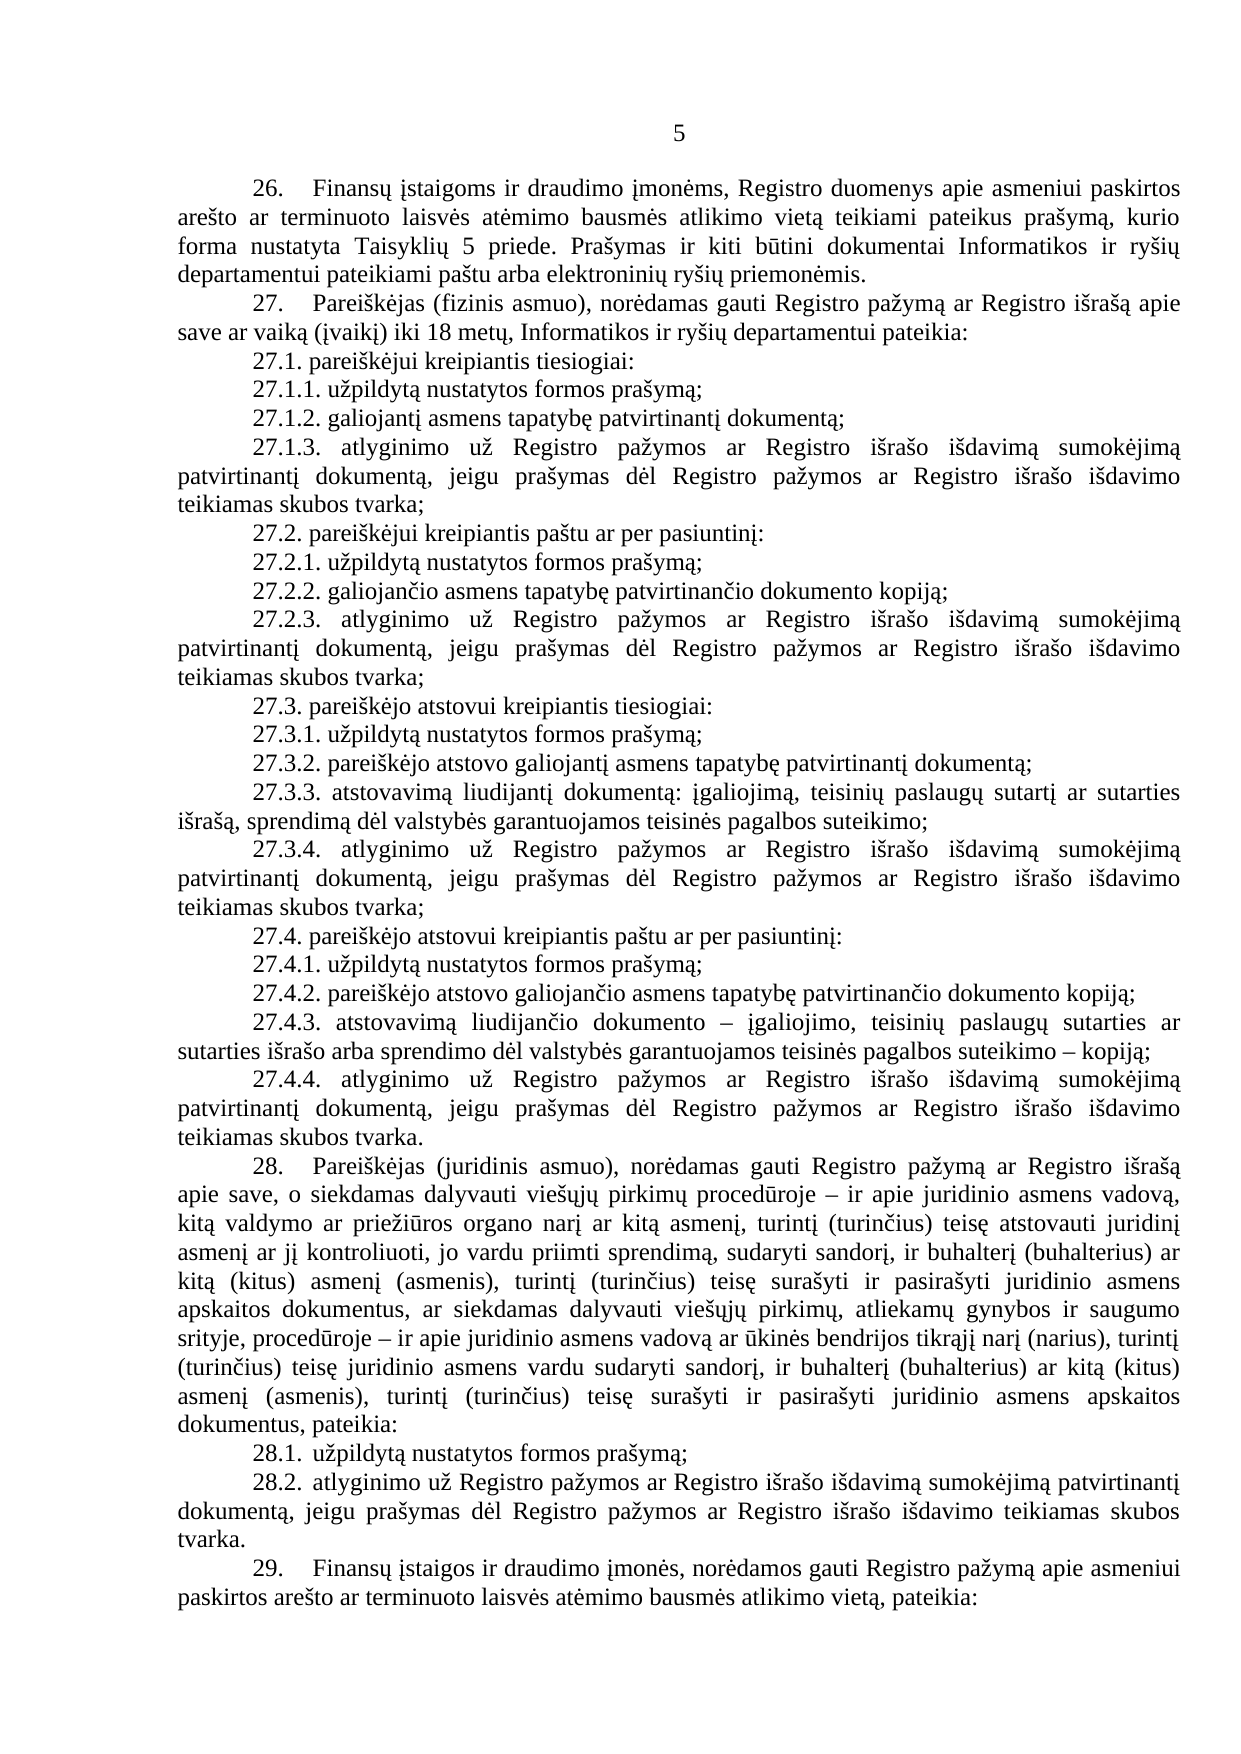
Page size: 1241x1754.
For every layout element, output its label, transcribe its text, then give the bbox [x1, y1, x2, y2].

text 28.1. užpildytą nustatytos formos prašymą; [177, 1438, 1181, 1467]
text 28.2. atlyginimo už Registro pažymos ar Registro išrašo išdavimą sumokėjimą patvirtinantį dokumentą, jeigu prašymas dėl Registro pažymos ar Registro išrašo išdavimo teikiamas skubos tvarka. [177, 1467, 1181, 1553]
text 27.4.3. atstovavimą liudijančio dokumento – įgaliojimo, teisinių paslaugų sutarties ar sutarties išrašo arba sprendimo dėl valstybės garantuojamos teisinės pagalbos suteikimo – kopiją; [177, 1007, 1181, 1064]
text 27.3.1. užpildytą nustatytos formos prašymą; [177, 719, 1181, 748]
text 27.2.1. užpildytą nustatytos formos prašymą; [177, 547, 1181, 576]
text 27. Pareiškėjas (fizinis asmuo), norėdamas gauti Registro pažymą ar Registro išrašą apie save ar vaiką (įvaikį) iki 18 metų, Informatikos ir ryšių departamentui pateikia: [177, 288, 1181, 346]
text 26. Finansų įstaigoms ir draudimo įmonėms, Registro duomenys apie asmeniui paskirtos arešto ar terminuoto laisvės atėmimo bausmės atlikimo vietą teikiami pateikus prašymą, kurio forma nustatyta Taisyklių 5 priede. Prašymas ir kiti būtini dokumentai Informatikos ir ryšių departamentui pateikiami paštu arba elektroninių ryšių priemonėmis. [177, 173, 1181, 288]
text 27.2.3. atlyginimo už Registro pažymos ar Registro išrašo išdavimą sumokėjimą patvirtinantį dokumentą, jeigu prašymas dėl Registro pažymos ar Registro išrašo išdavimo teikiamas skubos tvarka; [177, 604, 1181, 691]
text 27.1. pareiškėjui kreipiantis tiesiogiai: [177, 346, 1181, 374]
text 28. Pareiškėjas (juridinis asmuo), norėdamas gauti Registro pažymą ar Registro išrašą apie save, o siekdamas dalyvauti viešųjų pirkimų procedūroje – ir apie juridinio asmens vadovą, kitą valdymo ar priežiūros organo narį ar kitą asmenį, turintį (turinčius) teisę atstovauti juridinį asmenį ar jį kontroliuoti, jo vardu priimti sprendimą, sudaryti sandorį, ir buhalterį (buhalterius) ar kitą (kitus) asmenį (asmenis), turintį (turinčius) teisę surašyti ir pasirašyti juridinio asmens apskaitos dokumentus, ar siekdamas dalyvauti viešųjų pirkimų, atliekamų gynybos ir saugumo srityje, procedūroje – ir apie juridinio asmens vadovą ar ūkinės bendrijos tikrąjį narį (narius), turintį (turinčius) teisę juridinio asmens vardu sudaryti sandorį, ir buhalterį (buhalterius) ar kitą (kitus) asmenį (asmenis), turintį (turinčius) teisę surašyti ir pasirašyti juridinio asmens apskaitos dokumentus, pateikia: [177, 1151, 1181, 1438]
text 27.4.2. pareiškėjo atstovo galiojančio asmens tapatybę patvirtinančio dokumento kopiją; [177, 978, 1181, 1007]
text 27.2.2. galiojančio asmens tapatybę patvirtinančio dokumento kopiją; [177, 576, 1181, 604]
text 27.1.2. galiojantį asmens tapatybę patvirtinantį dokumentą; [177, 403, 1181, 432]
text 27.4.4. atlyginimo už Registro pažymos ar Registro išrašo išdavimą sumokėjimą patvirtinantį dokumentą, jeigu prašymas dėl Registro pažymos ar Registro išrašo išdavimo teikiamas skubos tvarka. [177, 1064, 1181, 1151]
text 27.3.3. atstovavimą liudijantį dokumentą: įgaliojimą, teisinių paslaugų sutartį ar sutarties išrašą, sprendimą dėl valstybės garantuojamos teisinės pagalbos suteikimo; [177, 777, 1181, 834]
text 27.4.1. užpildytą nustatytos formos prašymą; [177, 949, 1181, 978]
text 27.3.4. atlyginimo už Registro pažymos ar Registro išrašo išdavimą sumokėjimą patvirtinantį dokumentą, jeigu prašymas dėl Registro pažymos ar Registro išrašo išdavimo teikiamas skubos tvarka; [177, 834, 1181, 921]
text 29. Finansų įstaigos ir draudimo įmonės, norėdamos gauti Registro pažymą apie asmeniui paskirtos arešto ar terminuoto laisvės atėmimo bausmės atlikimo vietą, pateikia: [177, 1553, 1181, 1611]
text 27.1.1. užpildytą nustatytos formos prašymą; [177, 374, 1181, 403]
text 27.4. pareiškėjo atstovui kreipiantis paštu ar per pasiuntinį: [177, 921, 1181, 949]
text 27.3.2. pareiškėjo atstovo galiojantį asmens tapatybę patvirtinantį dokumentą; [177, 748, 1181, 777]
text 27.3. pareiškėjo atstovui kreipiantis tiesiogiai: [177, 691, 1181, 719]
text 27.2. pareiškėjui kreipiantis paštu ar per pasiuntinį: [177, 518, 1181, 547]
text 27.1.3. atlyginimo už Registro pažymos ar Registro išrašo išdavimą sumokėjimą patvirtinantį dokumentą, jeigu prašymas dėl Registro pažymos ar Registro išrašo išdavimo teikiamas skubos tvarka; [177, 432, 1181, 518]
